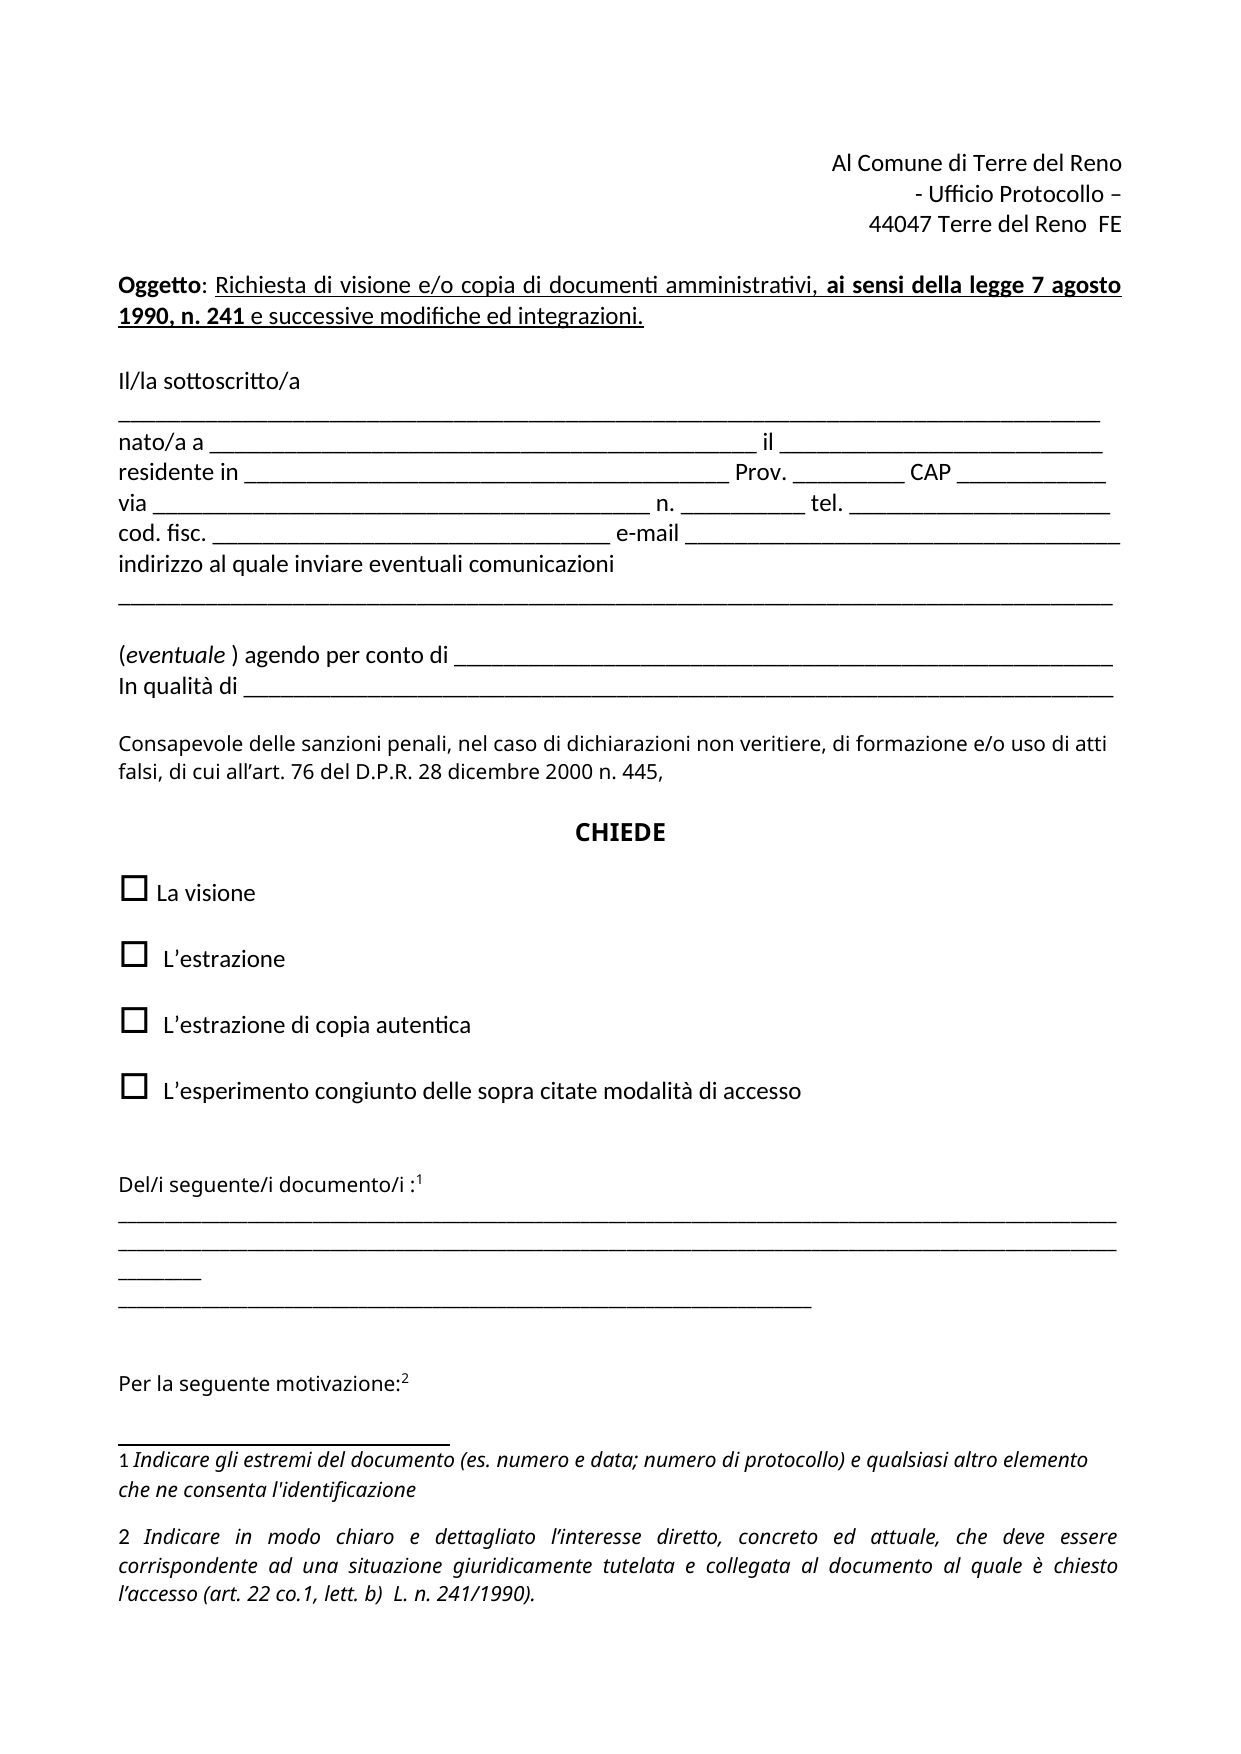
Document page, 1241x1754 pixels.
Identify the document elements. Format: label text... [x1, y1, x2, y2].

text □ L’esperimento congiunto delle sopra citate modalità di accesso [118, 1047, 1122, 1113]
text □ La visione [118, 848, 1122, 914]
text _________________________________________________________________________________________________________________________________________________________________________________________________________________________________ [118, 1198, 1122, 1283]
text Al Comune di Terre del Reno [118, 148, 1122, 178]
text 44047 Terre del Reno FE [118, 209, 1122, 239]
text Indicare gli estremi del documento (es. numero e data; numero di protocollo) e qualsiasi altro elemento che ne consenta l'identificazione [118, 1445, 1122, 1504]
text Consapevole delle sanzioni penali, nel caso di dichiarazioni non veritiere, di formazione e/o uso di atti falsi, di cui all’art. 76 del D.P.R. 28 dicembre 2000 n. 445, [118, 729, 1122, 786]
text residente in _______________________________________ Prov. _________ CAP ____________ [118, 456, 1122, 487]
text In qualità di ______________________________________________________________________ [118, 670, 1122, 701]
text - Ufficio Protocollo – [118, 178, 1122, 209]
text □ L’estrazione [118, 914, 1122, 981]
text CHIEDE [118, 814, 1122, 848]
text via ________________________________________ n. __________ tel. _____________________ [118, 487, 1122, 517]
text (eventuale ) agendo per conto di _____________________________________________________ [118, 639, 1122, 670]
text cod. fisc. ________________________________ e-mail ___________________________________ [118, 517, 1122, 548]
text Per la seguente motivazione: [118, 1369, 1122, 1397]
text □ L’estrazione di copia autentica [118, 981, 1122, 1047]
text Il/la sottoscritto/a _______________________________________________________________________________ [118, 365, 1122, 426]
text Del/i seguente/i documento/i : [118, 1170, 1122, 1198]
text Indicare in modo chiaro e dettagliato l’interesse diretto, concreto ed attuale, che deve essere corrispondente ad una situazione giuridicamente tutelata e collegata al documento al quale è chiesto l’accesso (art. 22 co.1, lett. b) L. n. 241/1990). [118, 1522, 1122, 1608]
text Oggetto: Richiesta di visione e/o copia di documenti amministrativi, ai sensi della legge 7 agosto 1990, n. 241 e successive modifiche ed integrazioni. [118, 270, 1122, 331]
text nato/a a ____________________________________________ il __________________________ [118, 426, 1122, 456]
text indirizzo al quale inviare eventuali comunicazioni ________________________________________________________________________________ [118, 548, 1122, 609]
text ___________________________________________________________________________ [118, 1283, 1122, 1312]
